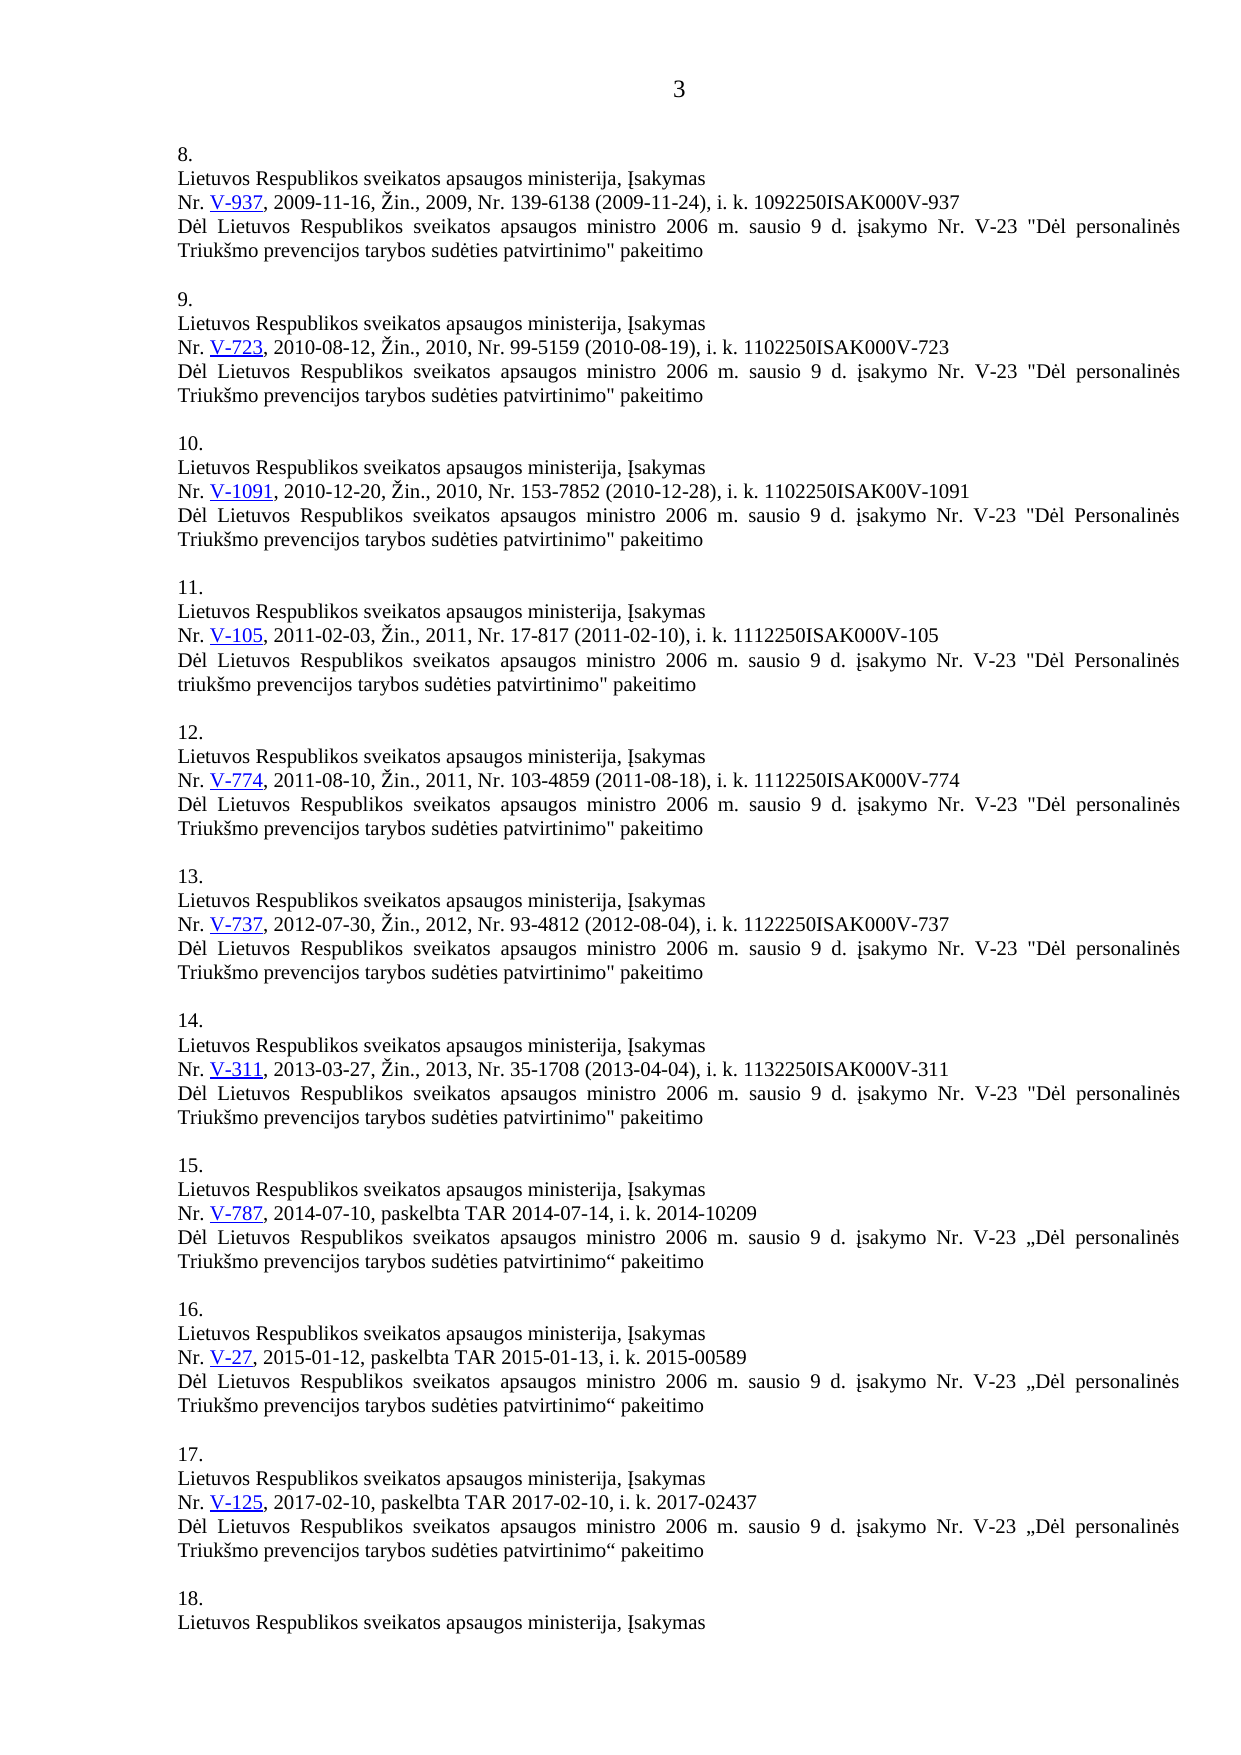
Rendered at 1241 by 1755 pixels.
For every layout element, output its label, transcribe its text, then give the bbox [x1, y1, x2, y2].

text Dėl Lietuvos Respublikos sveikatos apsaugos ministro 2006 m. sausio 9 d. įsakymo Nr. V-23 "Dėl personalinės Triukšmo prevencijos tarybos sudėties patvirtinimo" pakeitimo [177, 1081, 1181, 1129]
text Nr. V-105, 2011-02-03, Žin., 2011, Nr. 17-817 (2011-02-10), i. k. 1112250ISAK000V-105 [177, 623, 1181, 647]
text 17. [177, 1442, 1181, 1466]
text Lietuvos Respublikos sveikatos apsaugos ministerija, Įsakymas [177, 888, 1181, 912]
text 9. [177, 287, 1181, 311]
text Lietuvos Respublikos sveikatos apsaugos ministerija, Įsakymas [177, 166, 1181, 190]
text Dėl Lietuvos Respublikos sveikatos apsaugos ministro 2006 m. sausio 9 d. įsakymo Nr. V-23 "Dėl personalinės Triukšmo prevencijos tarybos sudėties patvirtinimo" pakeitimo [177, 792, 1181, 840]
text Nr. V-27, 2015-01-12, paskelbta TAR 2015-01-13, i. k. 2015-00589 [177, 1345, 1181, 1369]
text Nr. V-723, 2010-08-12, Žin., 2010, Nr. 99-5159 (2010-08-19), i. k. 1102250ISAK000V-723 [177, 335, 1181, 359]
text Lietuvos Respublikos sveikatos apsaugos ministerija, Įsakymas [177, 455, 1181, 479]
text Dėl Lietuvos Respublikos sveikatos apsaugos ministro 2006 m. sausio 9 d. įsakymo Nr. V-23 "Dėl personalinės Triukšmo prevencijos tarybos sudėties patvirtinimo" pakeitimo [177, 936, 1181, 984]
text Dėl Lietuvos Respublikos sveikatos apsaugos ministro 2006 m. sausio 9 d. įsakymo Nr. V-23 „Dėl personalinės Triukšmo prevencijos tarybos sudėties patvirtinimo“ pakeitimo [177, 1369, 1181, 1417]
text Nr. V-311, 2013-03-27, Žin., 2013, Nr. 35-1708 (2013-04-04), i. k. 1132250ISAK000V-311 [177, 1057, 1181, 1081]
text Dėl Lietuvos Respublikos sveikatos apsaugos ministro 2006 m. sausio 9 d. įsakymo Nr. V-23 "Dėl Personalinės triukšmo prevencijos tarybos sudėties patvirtinimo" pakeitimo [177, 647, 1181, 696]
text Lietuvos Respublikos sveikatos apsaugos ministerija, Įsakymas [177, 1177, 1181, 1201]
text 8. [177, 142, 1181, 166]
text 14. [177, 1008, 1181, 1032]
text Lietuvos Respublikos sveikatos apsaugos ministerija, Įsakymas [177, 1321, 1181, 1345]
text Nr. V-1091, 2010-12-20, Žin., 2010, Nr. 153-7852 (2010-12-28), i. k. 1102250ISAK00V-1091 [177, 479, 1181, 503]
text Lietuvos Respublikos sveikatos apsaugos ministerija, Įsakymas [177, 1610, 1181, 1634]
text Lietuvos Respublikos sveikatos apsaugos ministerija, Įsakymas [177, 599, 1181, 623]
text Nr. V-774, 2011-08-10, Žin., 2011, Nr. 103-4859 (2011-08-18), i. k. 1112250ISAK000V-774 [177, 768, 1181, 792]
text Dėl Lietuvos Respublikos sveikatos apsaugos ministro 2006 m. sausio 9 d. įsakymo Nr. V-23 "Dėl Personalinės Triukšmo prevencijos tarybos sudėties patvirtinimo" pakeitimo [177, 503, 1181, 551]
text Lietuvos Respublikos sveikatos apsaugos ministerija, Įsakymas [177, 1466, 1181, 1490]
text 13. [177, 864, 1181, 888]
text Lietuvos Respublikos sveikatos apsaugos ministerija, Įsakymas [177, 311, 1181, 335]
text Dėl Lietuvos Respublikos sveikatos apsaugos ministro 2006 m. sausio 9 d. įsakymo Nr. V-23 "Dėl personalinės Triukšmo prevencijos tarybos sudėties patvirtinimo" pakeitimo [177, 214, 1181, 262]
text 16. [177, 1297, 1181, 1321]
text Nr. V-937, 2009-11-16, Žin., 2009, Nr. 139-6138 (2009-11-24), i. k. 1092250ISAK000V-937 [177, 190, 1181, 214]
text 15. [177, 1153, 1181, 1177]
text 11. [177, 575, 1181, 599]
text Dėl Lietuvos Respublikos sveikatos apsaugos ministro 2006 m. sausio 9 d. įsakymo Nr. V-23 „Dėl personalinės Triukšmo prevencijos tarybos sudėties patvirtinimo“ pakeitimo [177, 1514, 1181, 1562]
text Nr. V-125, 2017-02-10, paskelbta TAR 2017-02-10, i. k. 2017-02437 [177, 1490, 1181, 1514]
text 18. [177, 1586, 1181, 1610]
text 12. [177, 720, 1181, 744]
text Nr. V-787, 2014-07-10, paskelbta TAR 2014-07-14, i. k. 2014-10209 [177, 1201, 1181, 1225]
text Lietuvos Respublikos sveikatos apsaugos ministerija, Įsakymas [177, 1032, 1181, 1057]
text Dėl Lietuvos Respublikos sveikatos apsaugos ministro 2006 m. sausio 9 d. įsakymo Nr. V-23 "Dėl personalinės Triukšmo prevencijos tarybos sudėties patvirtinimo" pakeitimo [177, 359, 1181, 407]
text Nr. V-737, 2012-07-30, Žin., 2012, Nr. 93-4812 (2012-08-04), i. k. 1122250ISAK000V-737 [177, 912, 1181, 936]
text Lietuvos Respublikos sveikatos apsaugos ministerija, Įsakymas [177, 744, 1181, 768]
text 10. [177, 431, 1181, 455]
text Dėl Lietuvos Respublikos sveikatos apsaugos ministro 2006 m. sausio 9 d. įsakymo Nr. V-23 „Dėl personalinės Triukšmo prevencijos tarybos sudėties patvirtinimo“ pakeitimo [177, 1225, 1181, 1273]
